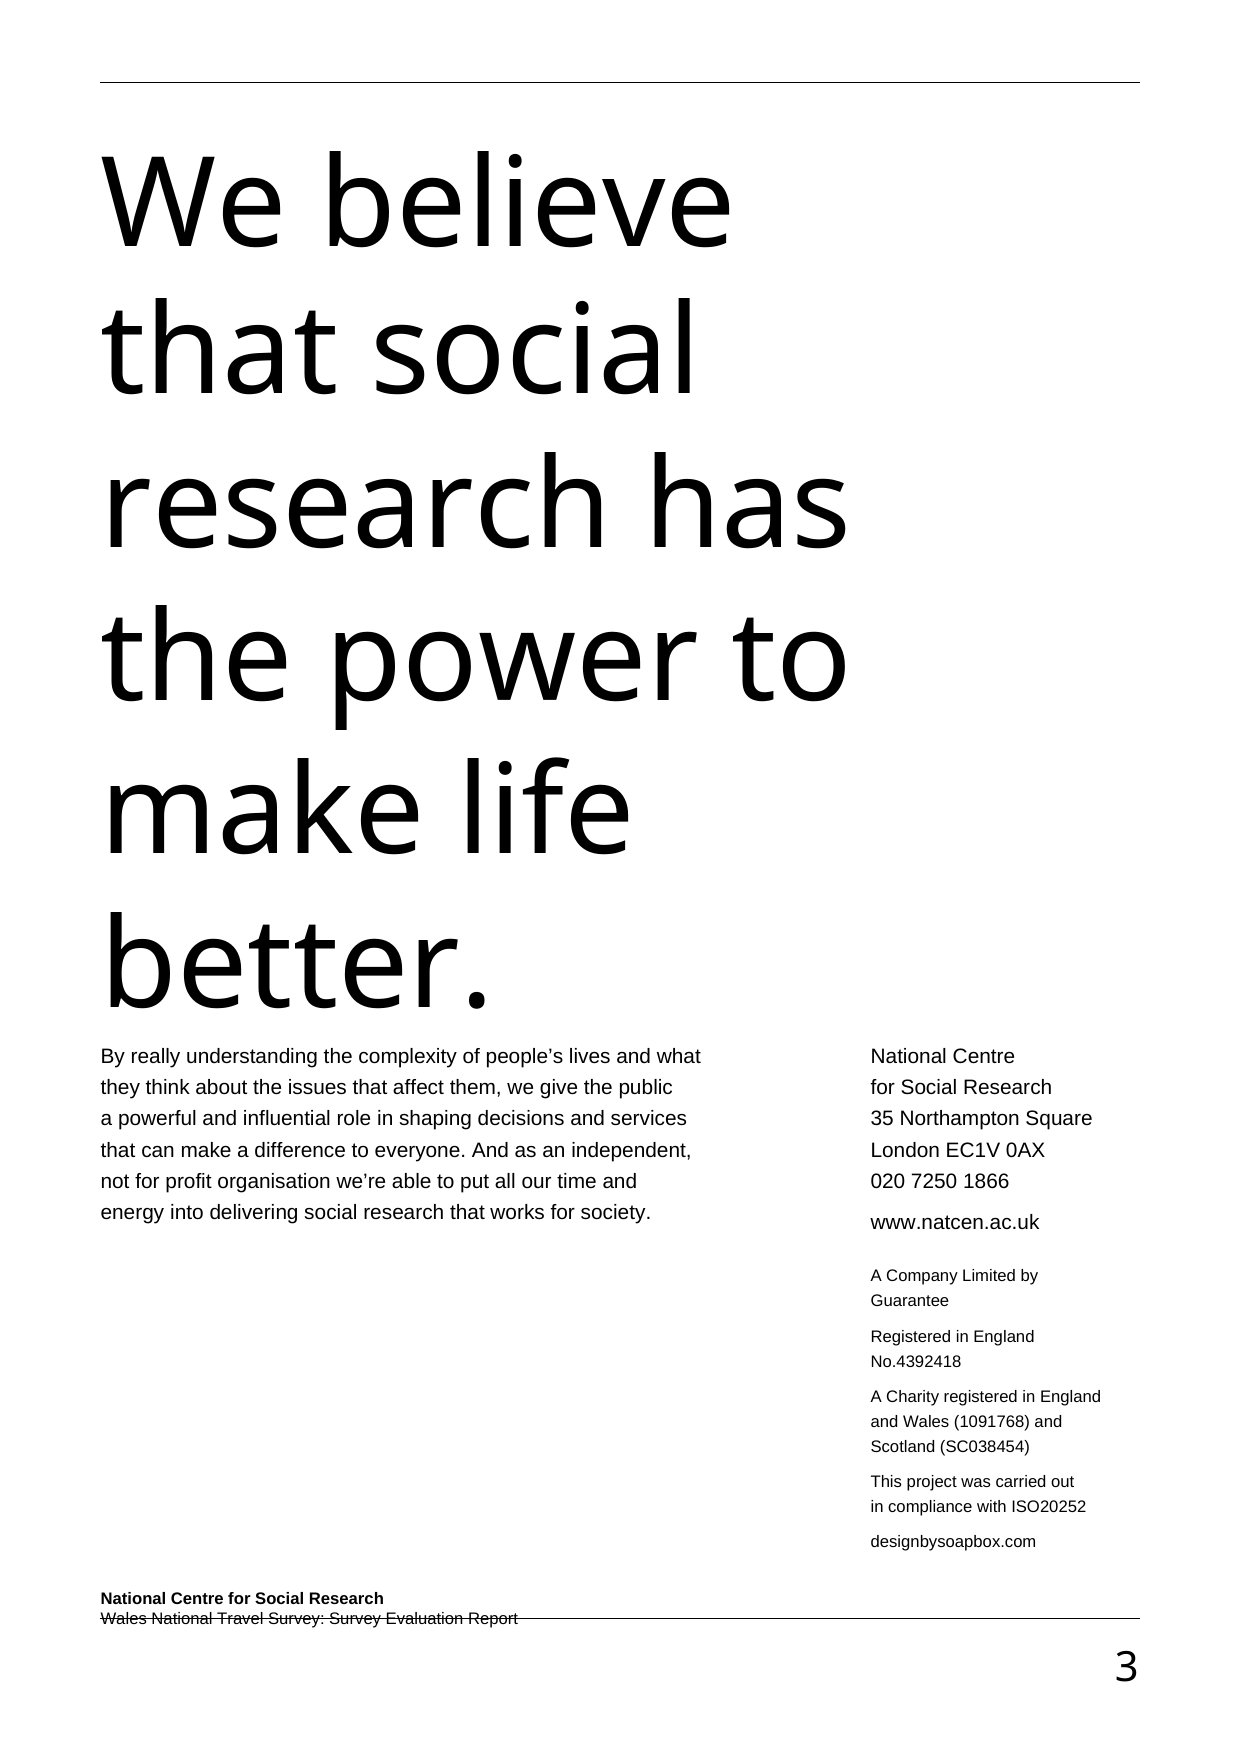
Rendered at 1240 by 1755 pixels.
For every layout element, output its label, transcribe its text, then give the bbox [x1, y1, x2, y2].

table_header We believe that social research has the power to make life better. [100, 124, 870, 1044]
table_cell By really understanding the complexity of people’s lives and what they think about the issues that affect them, we give the public a powerful and influential role in shaping decisions and services that can make a difference to everyone. And as an independent, not for profit organisation we’re able to put all our time and energy into delivering social research that works for society. [100, 1044, 721, 1558]
table_cell [721, 1044, 870, 1558]
table_cell National Centre for Social Research 35 Northampton Square London EC1V 0AX 020 7250 1866 www.natcen.ac.uk A Company Limited by Guarantee Registered in England No.4392418 A Charity registered in England and Wales (1091768) and Scotland (SC038454) This project was carried out in compliance with ISO20252 designbysoapbox.com [870, 1044, 1138, 1558]
table_header [870, 124, 1138, 1044]
